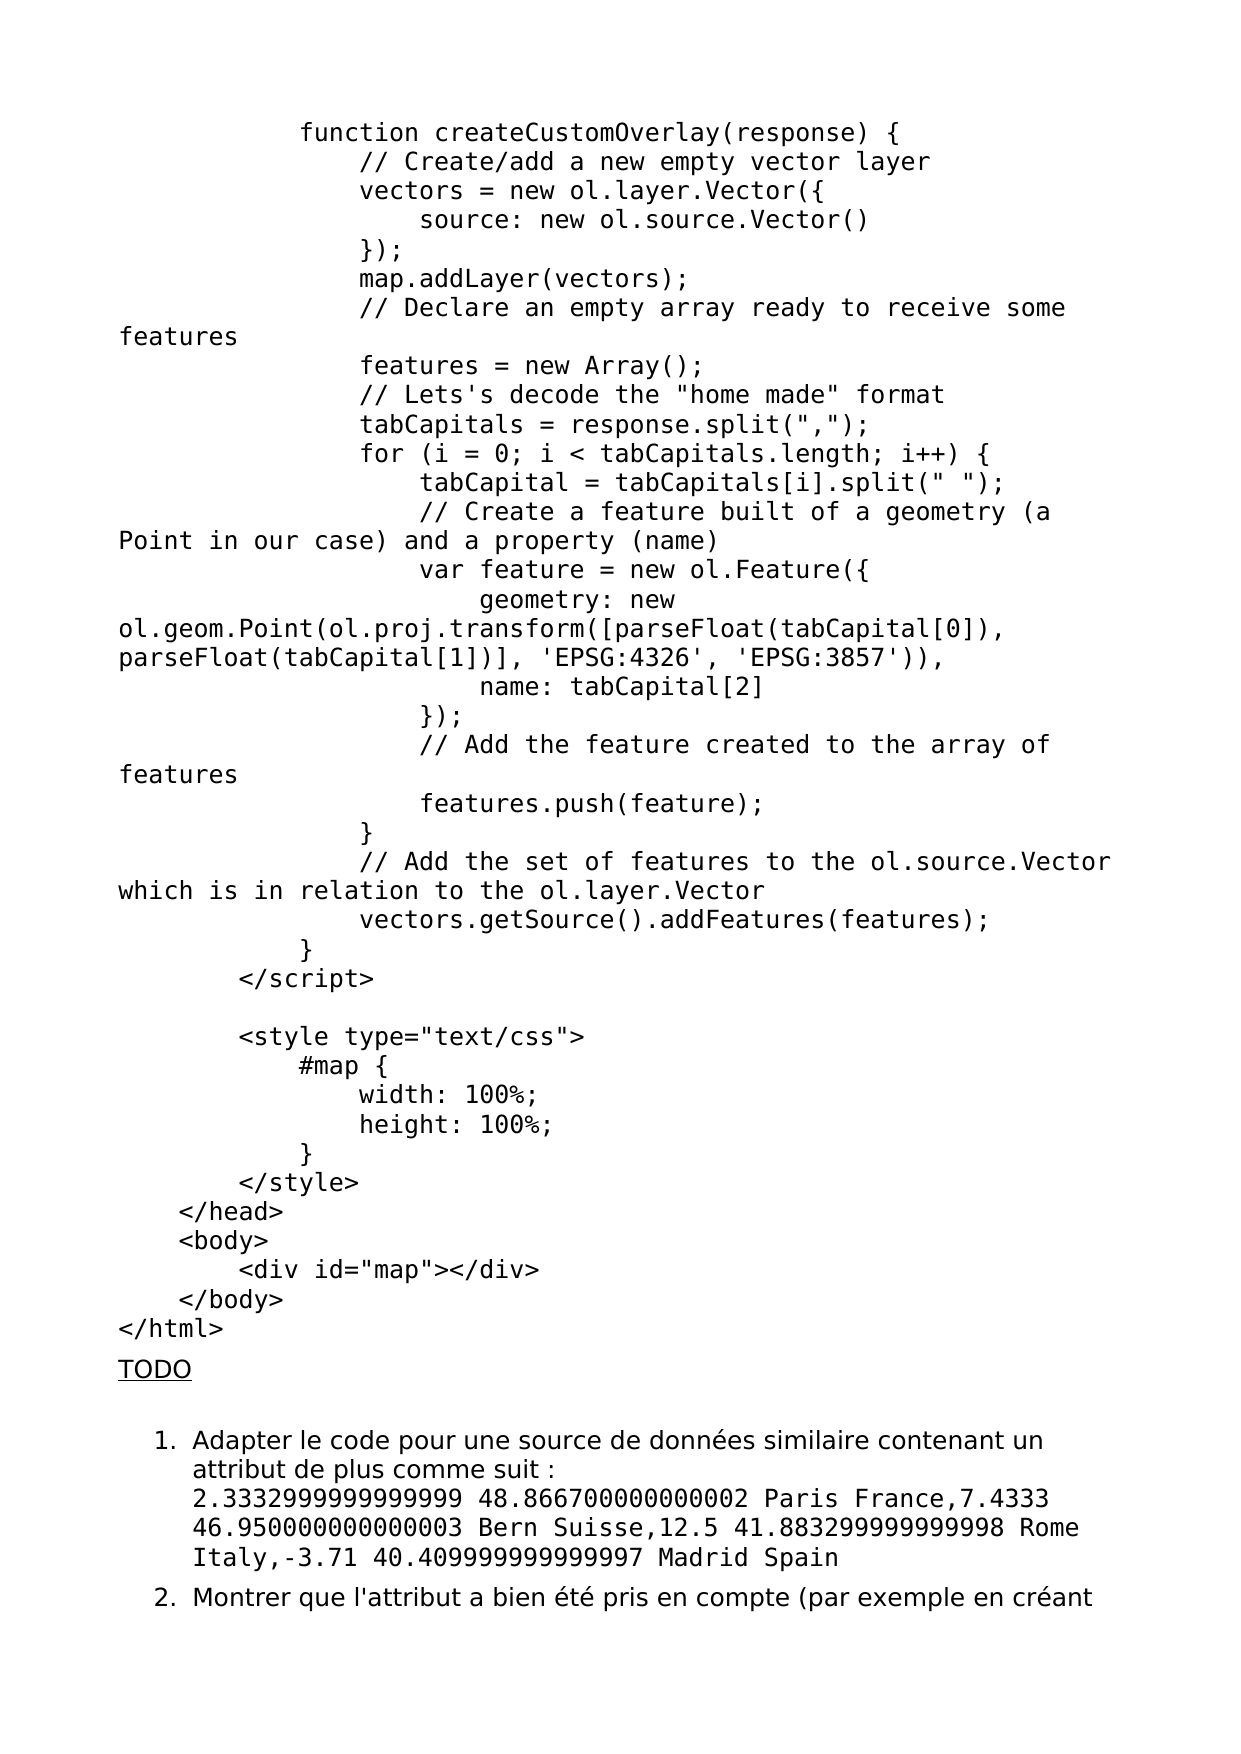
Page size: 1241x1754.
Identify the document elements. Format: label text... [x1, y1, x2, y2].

list Adapter le code pour une source de données similaire contenant un attribut de plus comme suit : [177, 1426, 1122, 1484]
list Montrer que l'attribut a bien été pris en compte (par exemple en créant [177, 1584, 1122, 1613]
text TODO [118, 1355, 1122, 1384]
text function createCustomOverlay(response) { // Create/add a new empty vector layer vectors = new ol.layer.Vector({ source: new ol.source.Vector() }); map.addLayer(vectors); // Declare an empty array ready to receive some features features = new Array(); // Lets's decode the "home made" format tabCapitals = response.split(","); for (i = 0; i < tabCapitals.length; i++) { tabCapital = tabCapitals[i].split(" "); // Create a feature built of a geometry (a Point in our case) and a property (name) var feature = new ol.Feature({ geometry: new ol.geom.Point(ol.proj.transform([parseFloat(tabCapital[0]), parseFloat(tabCapital[1])], 'EPSG:4326', 'EPSG:3857')), name: tabCapital[2] }); // Add the feature created to the array of features features.push(feature); } // Add the set of features to the ol.source.Vector which is in relation to the ol.layer.Vector vectors.getSource().addFeatures(features); } </script> <style type="text/css"> #map { width: 100%; height: 100%; } </style> </head> <body> <div id="map"></div> </body> </html> [118, 118, 1122, 1343]
list 2.3332999999999999 48.866700000000002 Paris France,7.4333 46.950000000000003 Bern Suisse,12.5 41.883299999999998 Rome Italy,-3.71 40.409999999999997 Madrid Spain [177, 1484, 1122, 1572]
